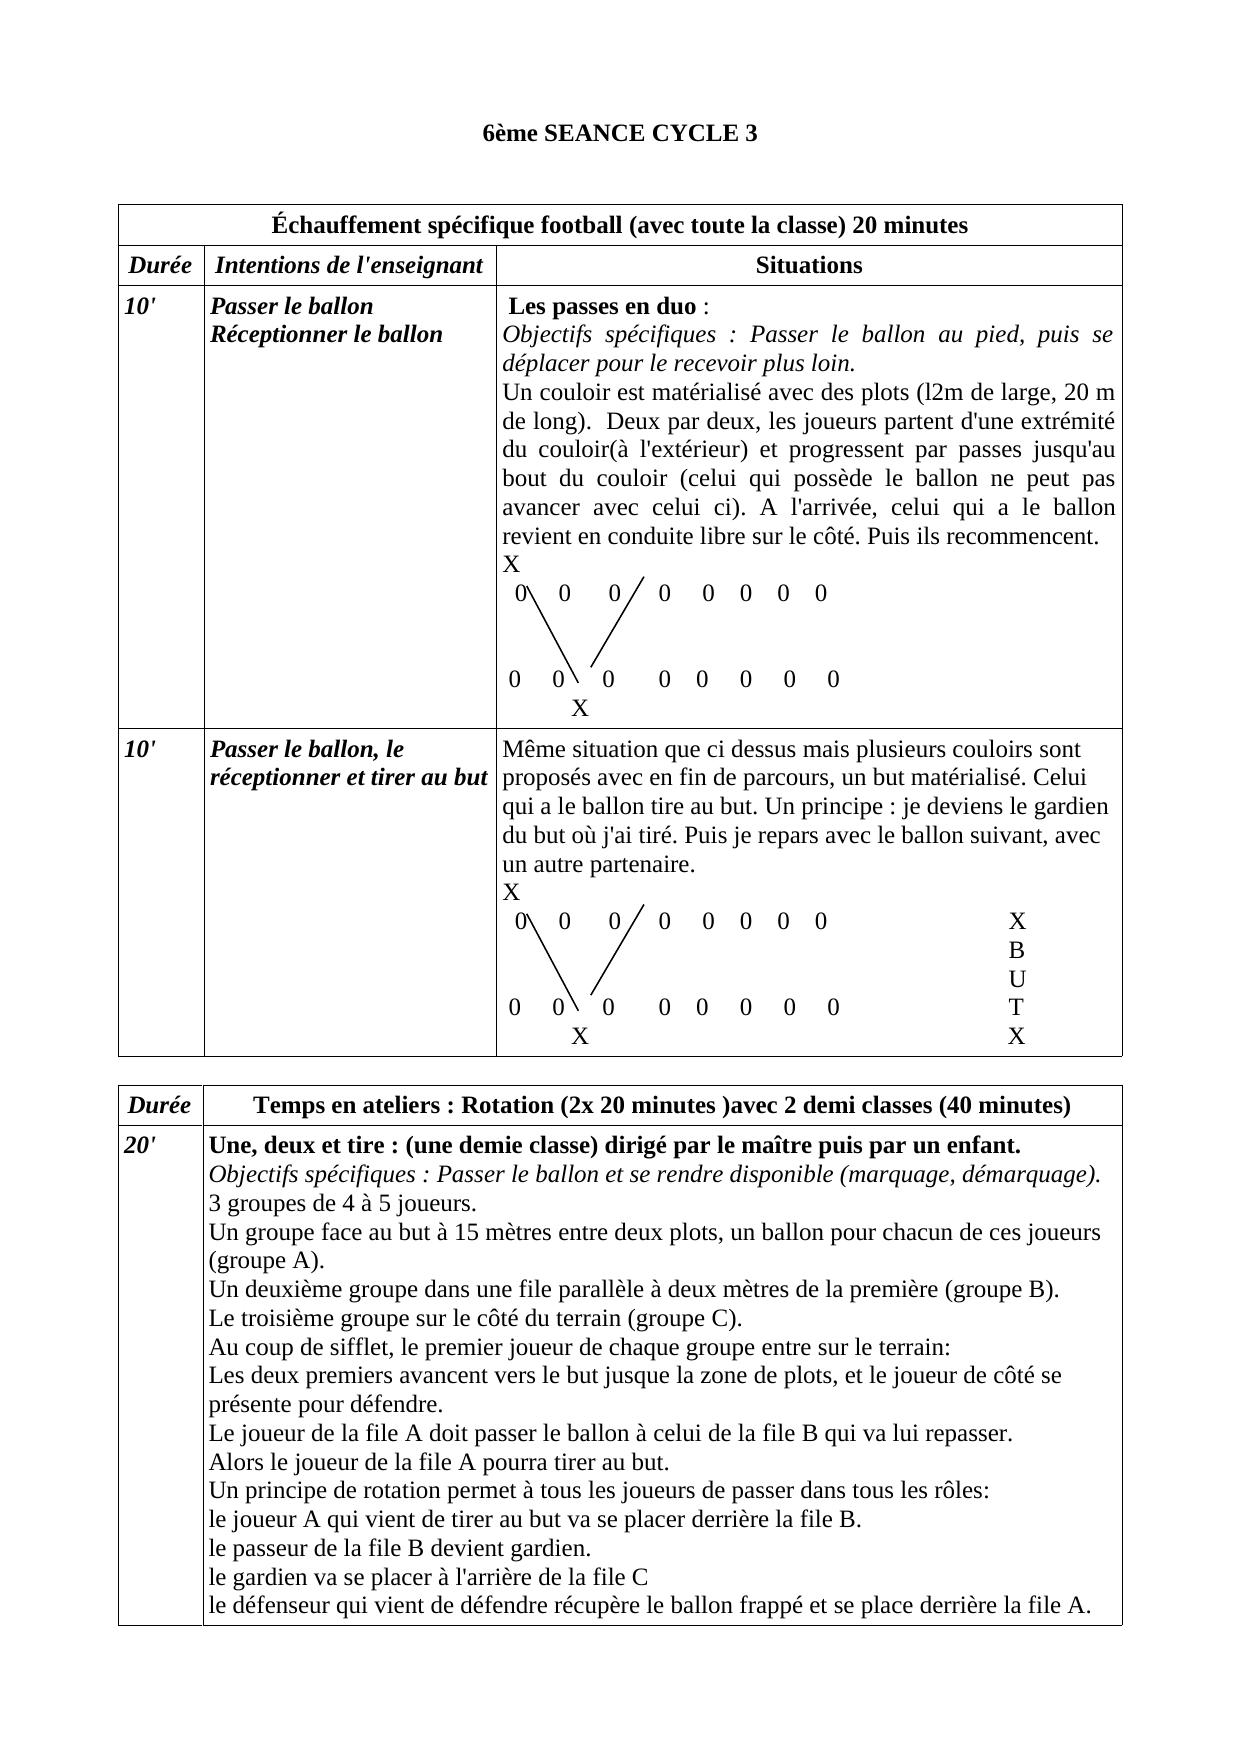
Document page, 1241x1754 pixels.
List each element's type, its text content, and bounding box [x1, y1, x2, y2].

table_cell Situations [497, 246, 1122, 285]
text 6ème SEANCE CYCLE 3 [118, 118, 1122, 147]
table_header Échauffement spécifique football (avec toute la classe) 20 minutes [119, 205, 1122, 245]
table_cell Passer le ballon Réceptionner le ballon [205, 286, 496, 728]
table_cell Même situation que ci dessus mais plusieurs couloirs sont proposés avec en fin de parcours, un but matérialisé. Celui qui a le ballon tire au but. Un principe : je deviens le gardien du but où j'ai tiré. Puis je repars avec le ballon suivant, avec un autre partenaire. X 0 0 0 0 0 0 0 0 X B U 0 0 0 0 0 0 0 0 T X X [497, 729, 1122, 1056]
table_cell Durée [119, 246, 204, 285]
table_cell 10' [119, 729, 204, 1056]
table_cell Une, deux et tire : (une demie classe) dirigé par le maître puis par un enfant. Objectifs spécifiques : Passer le ballon et se rendre disponible (marquage, démarquage). 3 groupes de 4 à 5 joueurs. Un groupe face au but à 15 mètres entre deux plots, un ballon pour chacun de ces joueurs (groupe A). Un deuxième groupe dans une file parallèle à deux mètres de la première (groupe B). Le troisième groupe sur le côté du terrain (groupe C). Au coup de sifflet, le premier joueur de chaque groupe entre sur le terrain: Les deux premiers avancent vers le but jusque la zone de plots, et le joueur de côté se présente pour défendre. Le joueur de la file A doit passer le ballon à celui de la file B qui va lui repasser. Alors le joueur de la file A pourra tirer au but. Un principe de rotation permet à tous les joueurs de passer dans tous les rôles: le joueur A qui vient de tirer au but va se placer derrière la file B. le passeur de la file B devient gardien. le gardien va se placer à l'arrière de la file C le défenseur qui vient de défendre récupère le ballon frappé et se place derrière la file A. [204, 1126, 1122, 1625]
table_header Temps en ateliers : Rotation (2x 20 minutes )avec 2 demi classes (40 minutes) [204, 1086, 1122, 1125]
table_header Durée [119, 1086, 202, 1125]
table_cell Intentions de l'enseignant [205, 246, 496, 285]
table_cell 20' [119, 1126, 202, 1625]
table_cell Les passes en duo : Objectifs spécifiques : Passer le ballon au pied, puis se déplacer pour le recevoir plus loin. Un couloir est matérialisé avec des plots (l2m de large, 20 m de long). Deux par deux, les joueurs partent d'une extrémité du couloir(à l'extérieur) et progressent par passes jusqu'au bout du couloir (celui qui possède le ballon ne peut pas avancer avec celui ci). A l'arrivée, celui qui a le ballon revient en conduite libre sur le côté. Puis ils recommencent. X 0 0 0 0 0 0 0 0 0 0 0 0 0 0 0 0 X [497, 286, 1122, 728]
table_cell Passer le ballon, le réceptionner et tirer au but [205, 729, 496, 1056]
table_cell 10' [119, 286, 204, 728]
